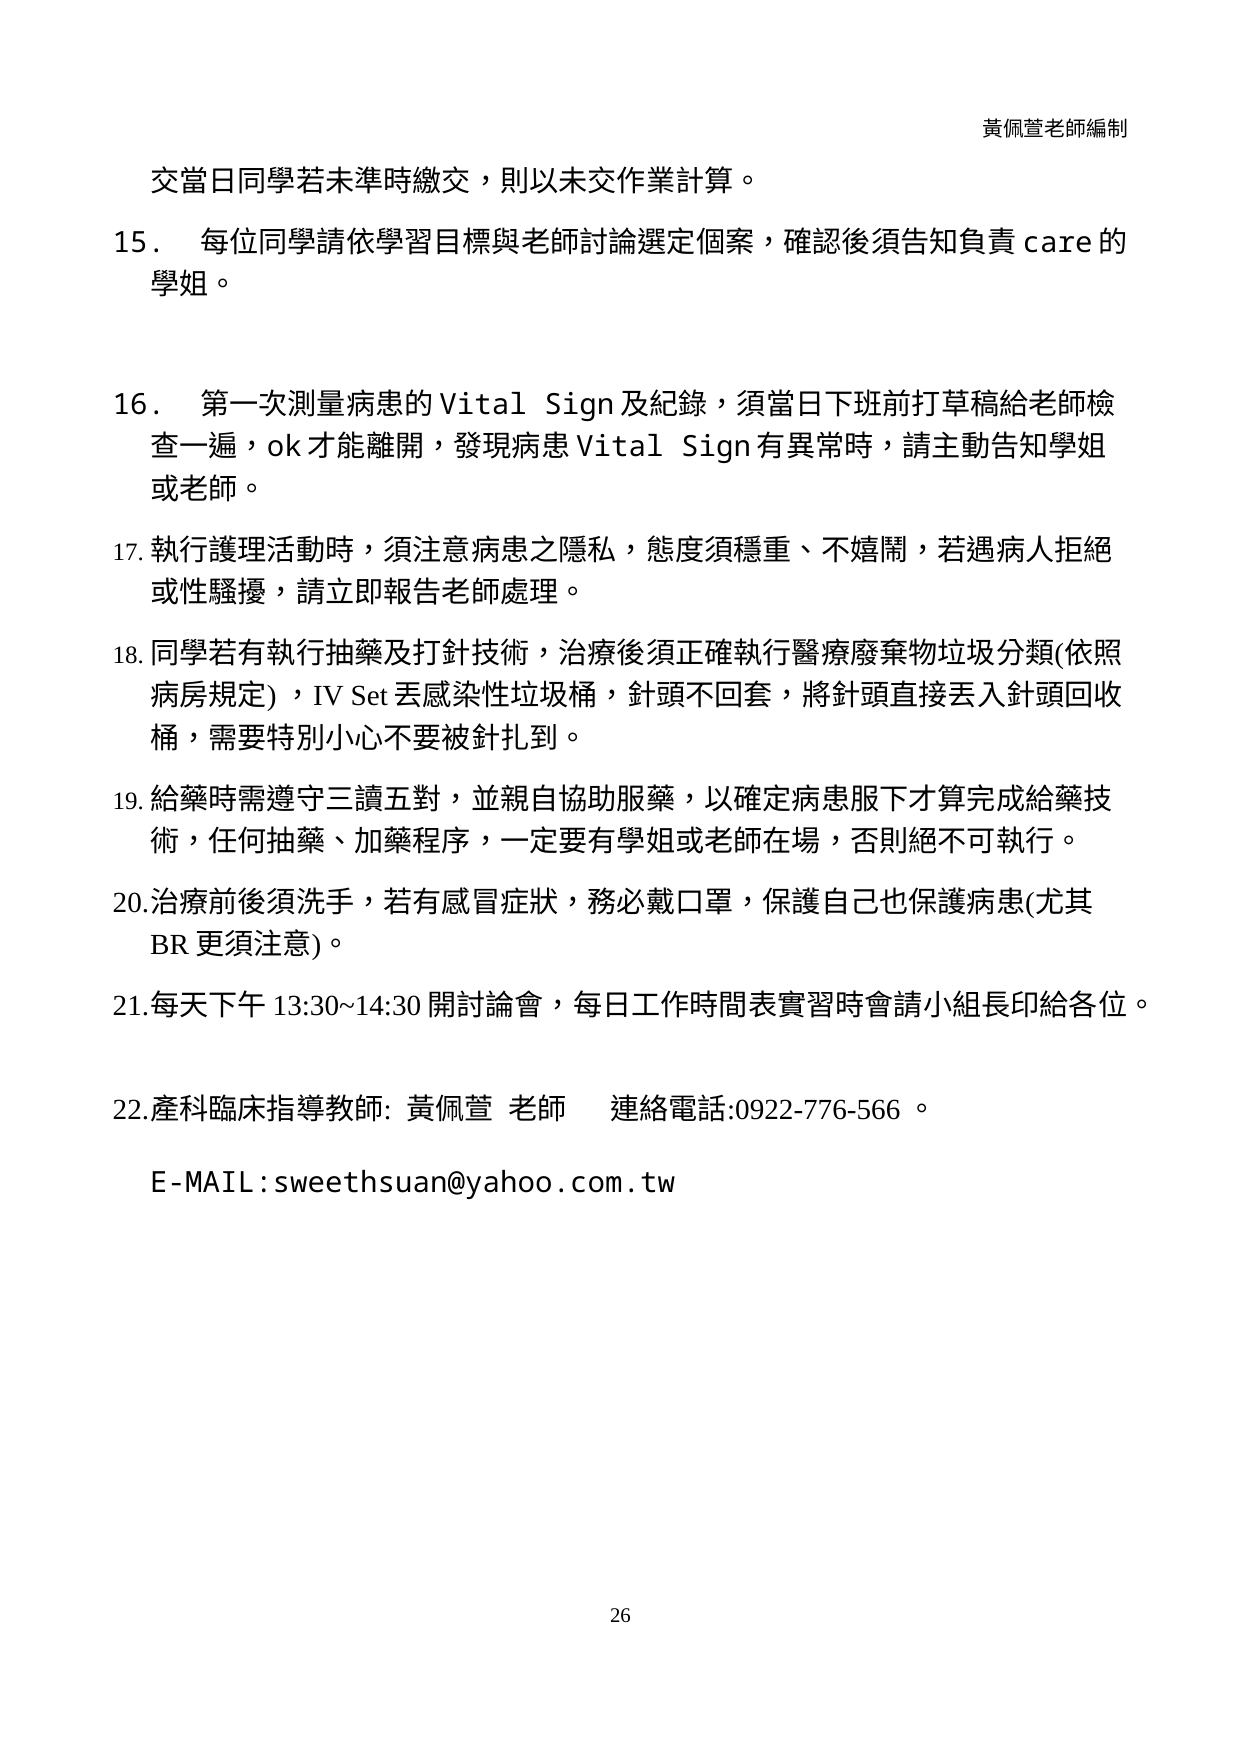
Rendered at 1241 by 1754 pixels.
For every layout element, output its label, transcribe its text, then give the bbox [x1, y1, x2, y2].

list 每位同學請依學習目標與老師討論選定個案，確認後須告知負責care的學姐。 [112, 218, 1128, 303]
list 第一次測量病患的Vital Sign及紀錄，須當日下班前打草稿給老師檢查一遍，ok才能離開，發現病患Vital Sign有異常時，請主動告知學姐或老師。 [112, 380, 1128, 507]
list 每天下午13:30~14:30開討論會，每日工作時間表實習時會請小組長印給各位。 [112, 982, 1128, 1066]
list 治療前後須洗手，若有感冒症狀，務必戴口罩，保護自己也保護病患(尤其BR更須注意)。 [112, 878, 1128, 963]
text E-MAIL:sweethsuan@yahoo.com.tw [150, 1161, 1128, 1201]
list 執行護理活動時，須注意病患之隱私，態度須穩重、不嬉鬧，若遇病人拒絕或性騷擾，請立即報告老師處理。 [112, 526, 1128, 611]
list 產科臨床指導教師: 黃佩萱 老師 連絡電話:0922-776-566 。 [112, 1085, 1128, 1127]
list 同學若有執行抽藥及打針技術，治療後須正確執行醫療廢棄物垃圾分類(依照病房規定) ，IV Set丟感染性垃圾桶，針頭不回套，將針頭直接丟入針頭回收桶，需要特別小心不要被針扎到。 [112, 629, 1128, 756]
list 交當日同學若未準時繳交，則以未交作業計算。 [112, 157, 1128, 200]
list 給藥時需遵守三讀五對，並親自協助服藥，以確定病患服下才算完成給藥技術，任何抽藥、加藥程序，一定要有學姐或老師在場，否則絕不可執行。 [112, 775, 1128, 860]
